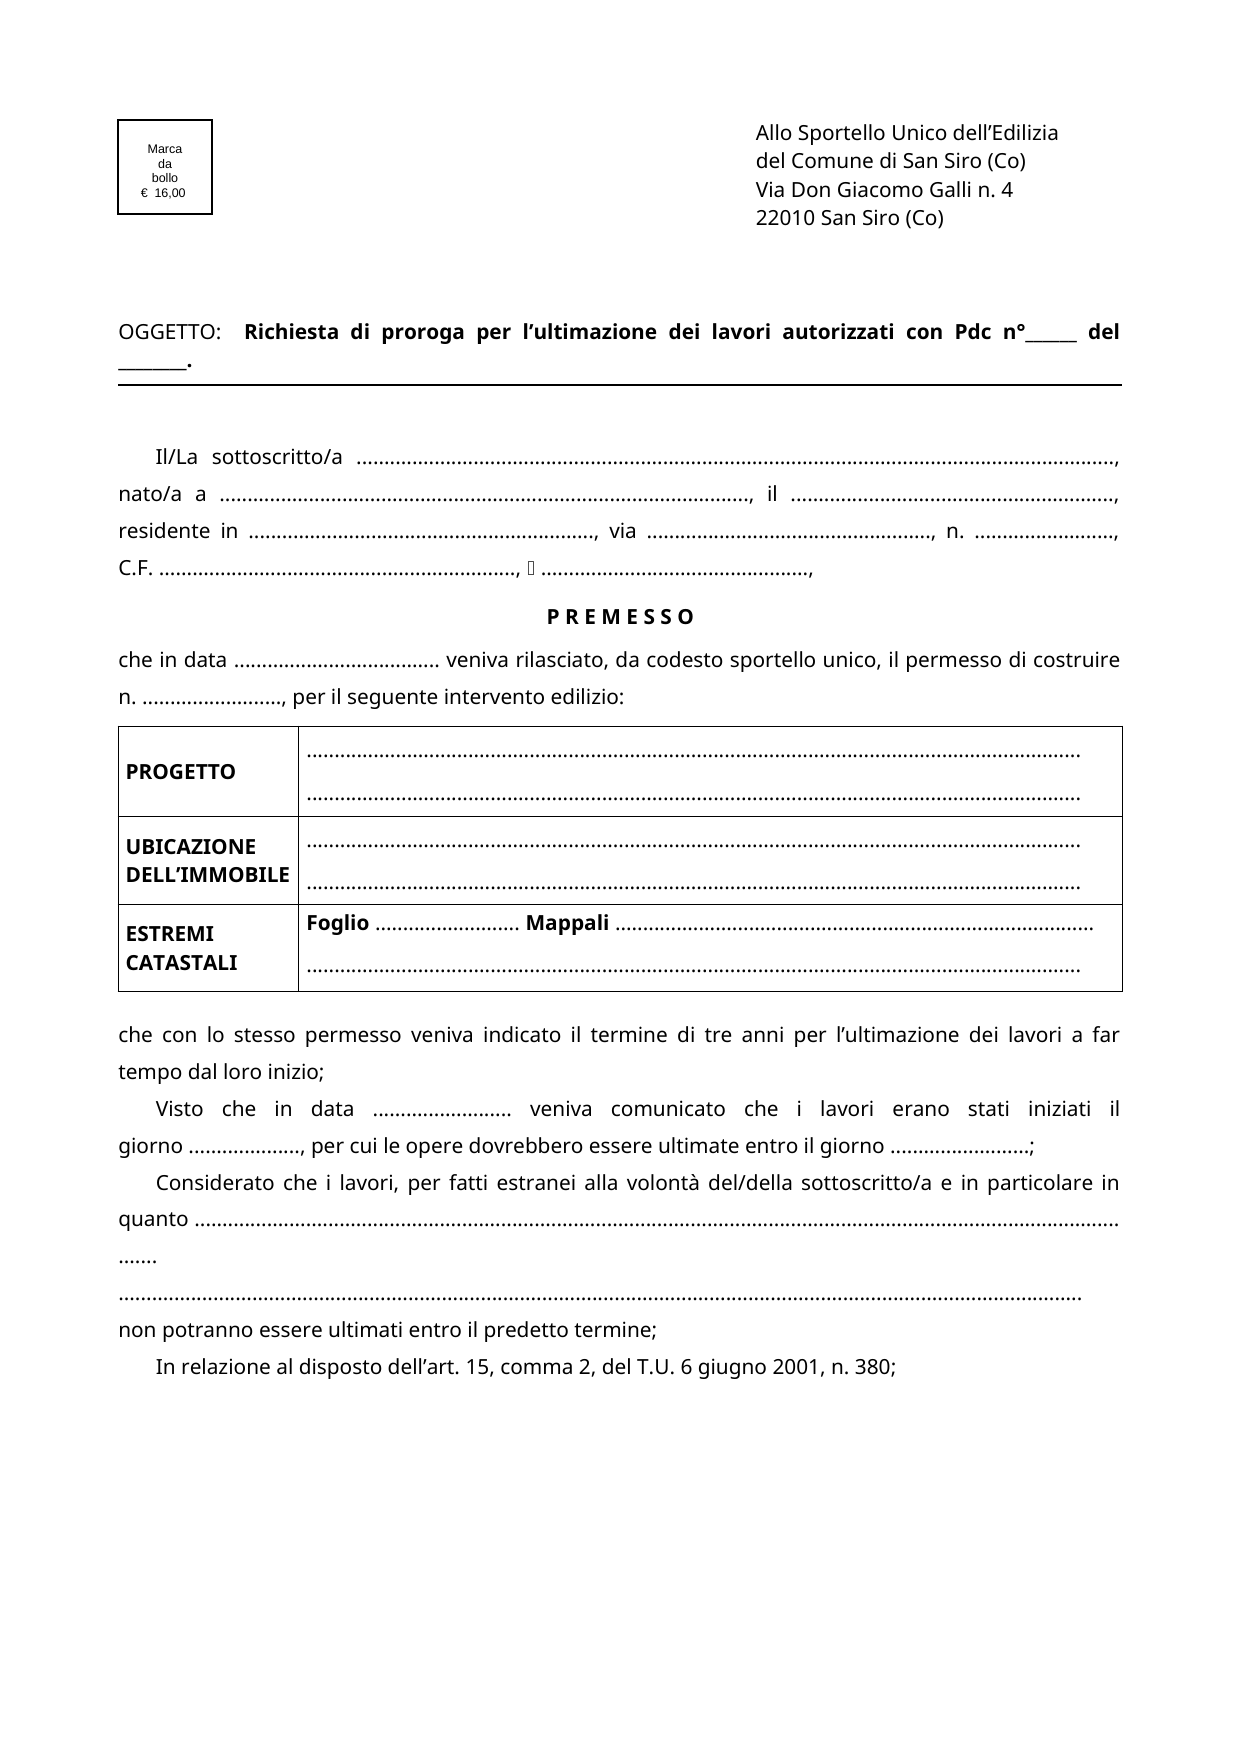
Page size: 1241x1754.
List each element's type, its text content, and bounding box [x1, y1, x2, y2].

text ............................................................................................................................................................................. [118, 1278, 1122, 1307]
text che in data ..................................... veniva rilasciato, da codesto sportello unico, il permesso di costruire n. ........................., per il seguente intervento edilizio: [118, 646, 1122, 711]
text Allo Sportello Unico dell’Edilizia [756, 118, 1122, 147]
text che con lo stesso permesso veniva indicato il termine di tre anni per l’ultimazione dei lavori a far tempo dal loro inizio; [118, 1020, 1122, 1086]
text Il/La sottoscritto/a ........................................................................................................................................, nato/a a ..............................................................................................., il .........................................................., residente in .............................................................., via ..................................................., n. ........................., C.F. ................................................................,  ................................................, [118, 442, 1122, 581]
table_header ........................................................................................................................................... ........................................................................................................................................... [299, 727, 1122, 816]
table_cell ........................................................................................................................................... ........................................................................................................................................... [299, 817, 1122, 904]
text 22010 San Siro (Co) [756, 203, 1122, 232]
table_cell UBICAZIONE DELL’IMMOBILE [119, 817, 298, 904]
table_cell Foglio .......................... Mappali ...................................................................................... ........................................................................................................................................... [299, 905, 1122, 991]
subtitle P R E M E S S O [118, 602, 1122, 631]
text Considerato che i lavori, per fatti estranei alla volontà del/della sottoscritto/a e in particolare in quanto ............................................................................................................................................................................. [118, 1168, 1122, 1270]
text In relazione al disposto dell’art. 15, comma 2, del T.U. 6 giugno 2001, n. 380; [118, 1352, 1122, 1381]
text del Comune di San Siro (Co) [756, 147, 1122, 175]
text Via Don Giacomo Galli n. 4 [756, 175, 1122, 203]
text non potranno essere ultimati entro il predetto termine; [118, 1315, 1122, 1344]
text OGGETTO: Richiesta di proroga per l’ultimazione dei lavori autorizzati con Pdc n°______ del ________. [118, 317, 1122, 384]
table_header PROGETTO [119, 727, 298, 816]
table_cell ESTREMI CATASTALI [119, 905, 298, 991]
text Visto che in data ......................... veniva comunicato che i lavori erano stati iniziati il giorno ...................., per cui le opere dovrebbero essere ultimate entro il giorno .........................; [118, 1094, 1122, 1159]
